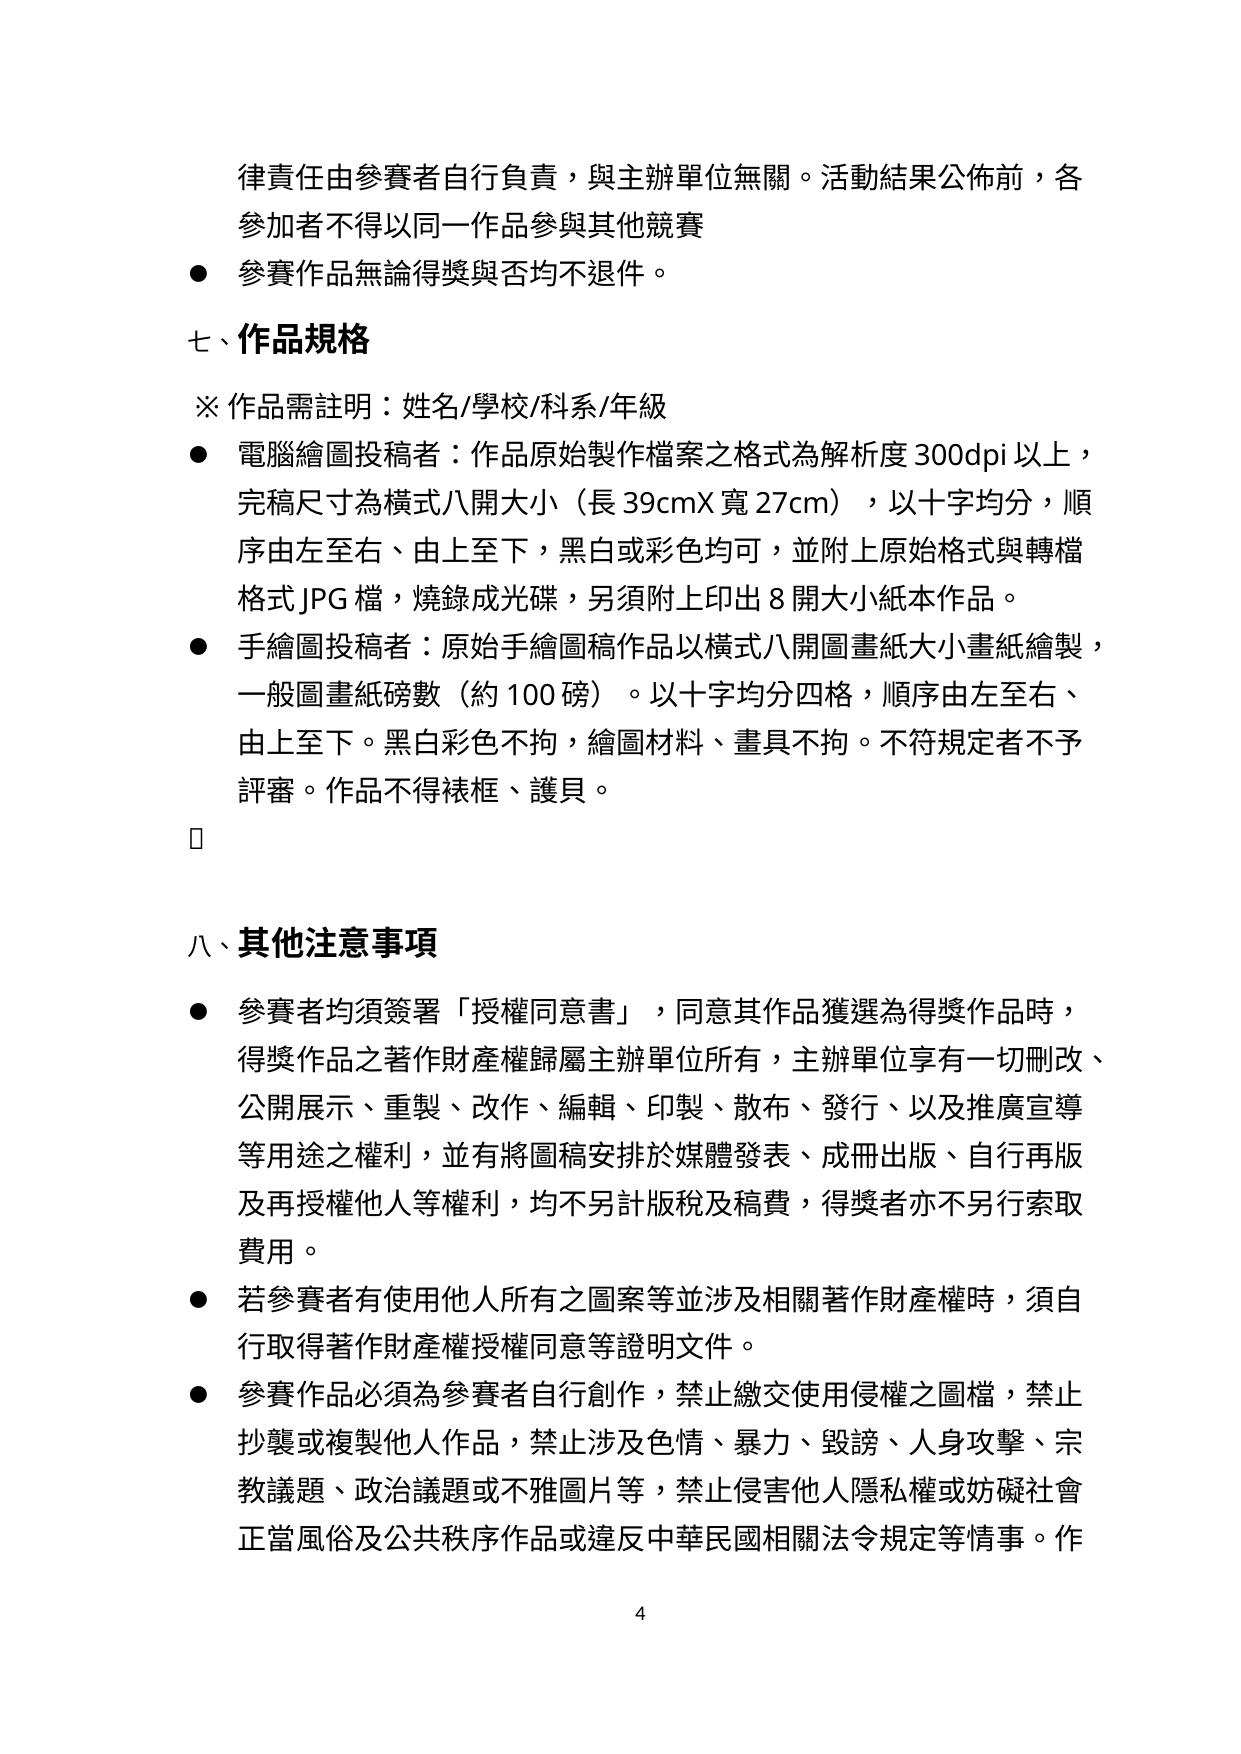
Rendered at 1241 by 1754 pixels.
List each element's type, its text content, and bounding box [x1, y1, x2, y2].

subtitle 其他注意事項 [187, 917, 1093, 965]
list 律責任由參賽者自行負責，與主辦單位無關。活動結果公佈前，各參加者不得以同一作品參與其他競賽 [187, 150, 1093, 246]
list 參賽者均須簽署「授權同意書」，同意其作品獲選為得獎作品時，得獎作品之著作財產權歸屬主辦單位所有，主辦單位享有一切刪改、公開展示、重製、改作、編輯、印製、散布、發行、以及推廣宣導等用途之權利，並有將圖稿安排於媒體發表、成冊出版、自行再版及再授權他人等權利，均不另計版稅及稿費，得獎者亦不另行索取費用。 [187, 984, 1093, 1272]
list 若參賽者有使用他人所有之圖案等並涉及相關著作財產權時，須自行取得著作財產權授權同意等證明文件。 [187, 1272, 1093, 1367]
text ※ 作品需註明：姓名/學校/科系/年級 [187, 379, 1093, 427]
list 參賽作品無論得獎與否均不退件。 [187, 246, 1093, 294]
text  [187, 811, 1093, 859]
list 手繪圖投稿者：原始手繪圖稿作品以橫式八開圖畫紙大小畫紙繪製，一般圖畫紙磅數（約100磅）。以十字均分四格，順序由左至右、由上至下。黑白彩色不拘，繪圖材料、畫具不拘。不符規定者不予評審。作品不得裱框、護貝。 [187, 619, 1093, 811]
list 電腦繪圖投稿者：作品原始製作檔案之格式為解析度300dpi以上，完稿尺寸為橫式八開大小（長39cmX寬27cm），以十字均分，順序由左至右、由上至下，黑白或彩色均可，並附上原始格式與轉檔格式JPG檔，燒錄成光碟，另須附上印出8開大小紙本作品。 [187, 427, 1093, 619]
subtitle 作品規格 [187, 312, 1093, 361]
list 參賽作品必須為參賽者自行創作，禁止繳交使用侵權之圖檔，禁止抄襲或複製他人作品，禁止涉及色情、暴力、毀謗、人身攻擊、宗教議題、政治議題或不雅圖片等，禁止侵害他人隱私權或妨礙社會正當風俗及公共秩序作品或違反中華民國相關法令規定等情事。作品也請勿於其他類型活動重複投稿。如經評審決議認定，或遭相關權利人檢舉並經主辦單位查證屬實，主辦單位得逕予取消得獎資格，並追回獎品與獎狀，另若造成主辦單位損害，參賽者應負損害賠償責任。 [187, 1367, 1093, 1559]
